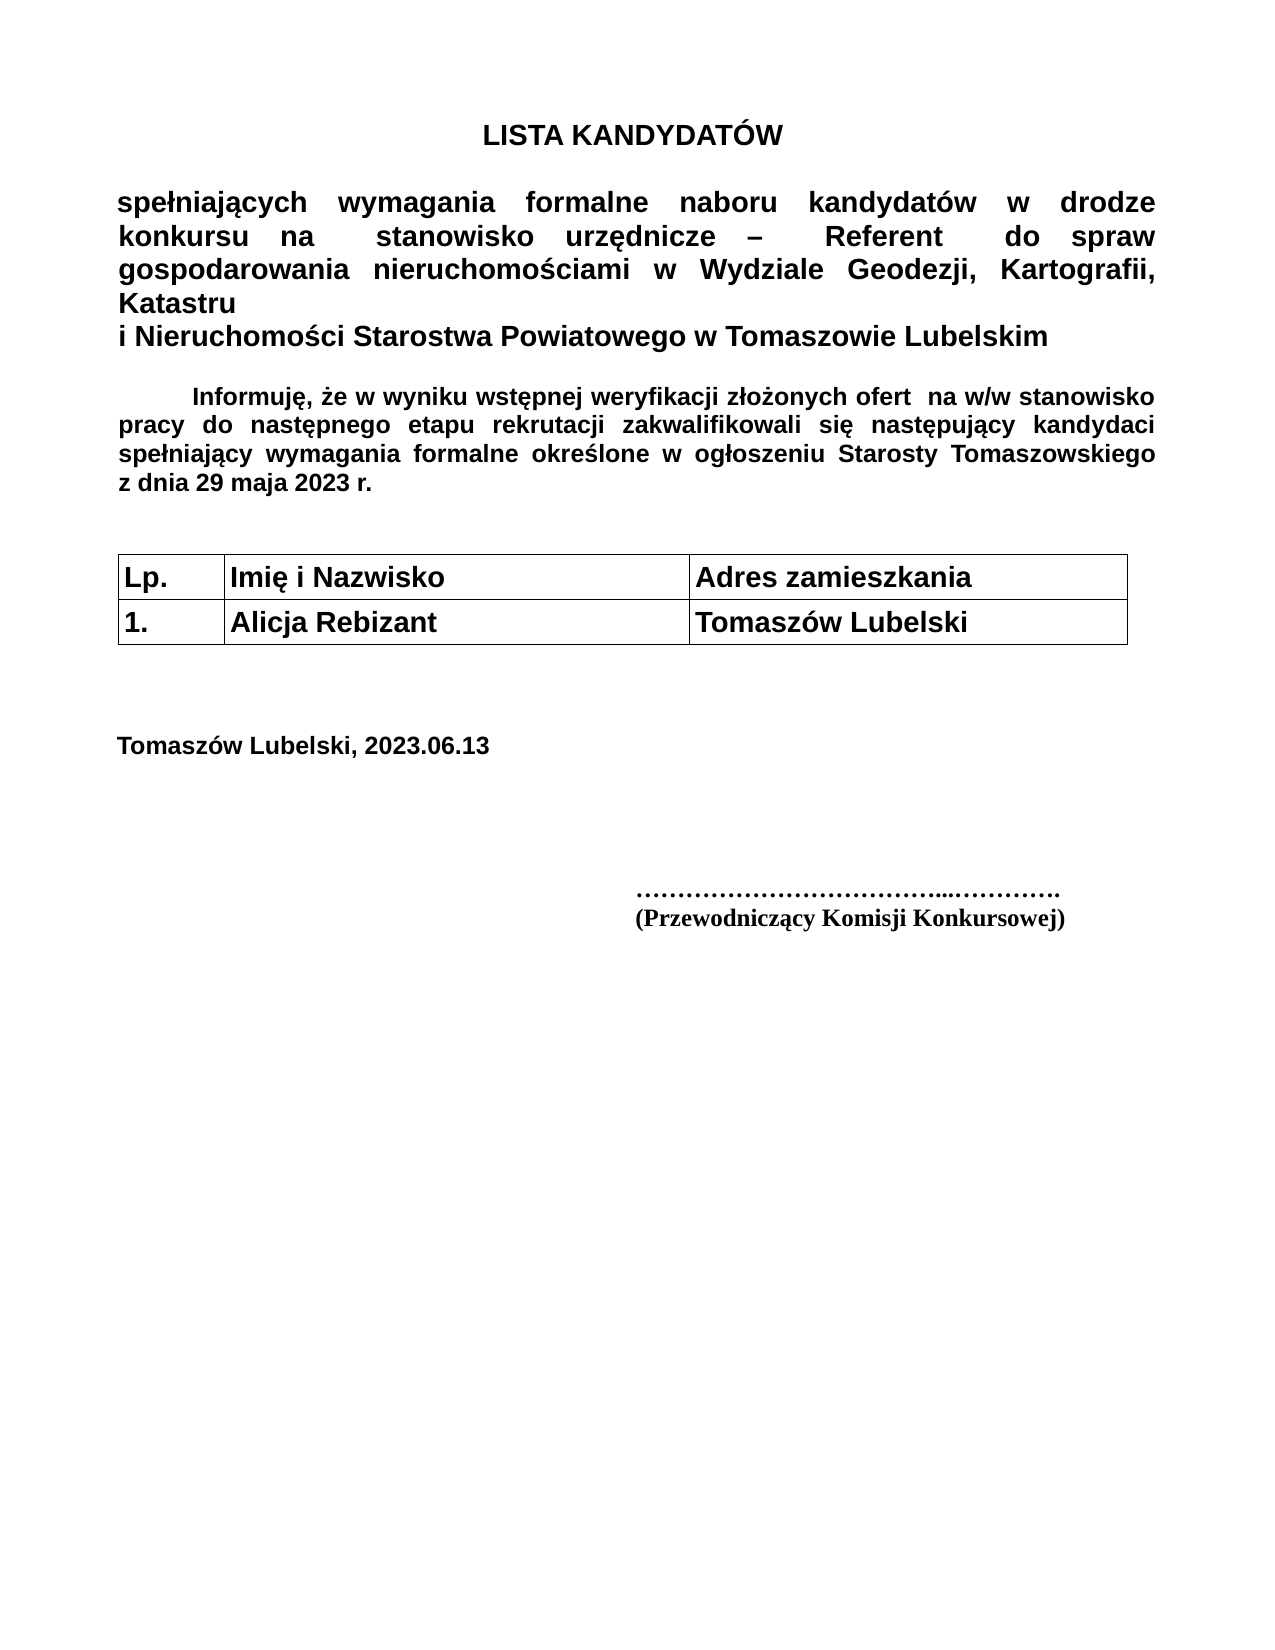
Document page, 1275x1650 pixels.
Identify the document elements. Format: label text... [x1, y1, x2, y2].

table_header Lp. [119, 555, 224, 599]
text spełniających wymagania formalne naboru kandydatów w drodze konkursu na stanowisko urzędnicze – Referent do spraw gospodarowania nieruchomościami w Wydziale Geodezji, Kartografii, Katastru i Nieruchomości Starostwa Powiatowego w Tomaszowie Lubelskim [117, 185, 1157, 353]
table_header Adres zamieszkania [690, 555, 1127, 599]
text Informuję, że w wyniku wstępnej weryfikacji złożonych ofert na w/w stanowisko pracy do następnego etapu rekrutacji zakwalifikowali się następujący kandydaci spełniający wymagania formalne określone w ogłoszeniu Starosty Tomaszowskiego z dnia 29 maja 2023 r. [117, 382, 1157, 497]
text Tomaszów Lubelski, 2023.06.13 [117, 731, 1157, 759]
table_cell 1. [119, 600, 224, 644]
table_cell Tomaszów Lubelski [690, 600, 1127, 644]
table_header Imię i Nazwisko [225, 555, 689, 599]
text ………………………………...…………. [117, 874, 1157, 903]
table_cell Alicja Rebizant [225, 600, 689, 644]
text LISTA KANDYDATÓW [117, 118, 1157, 152]
text (Przewodniczący Komisji Konkursowej) [117, 903, 1157, 932]
